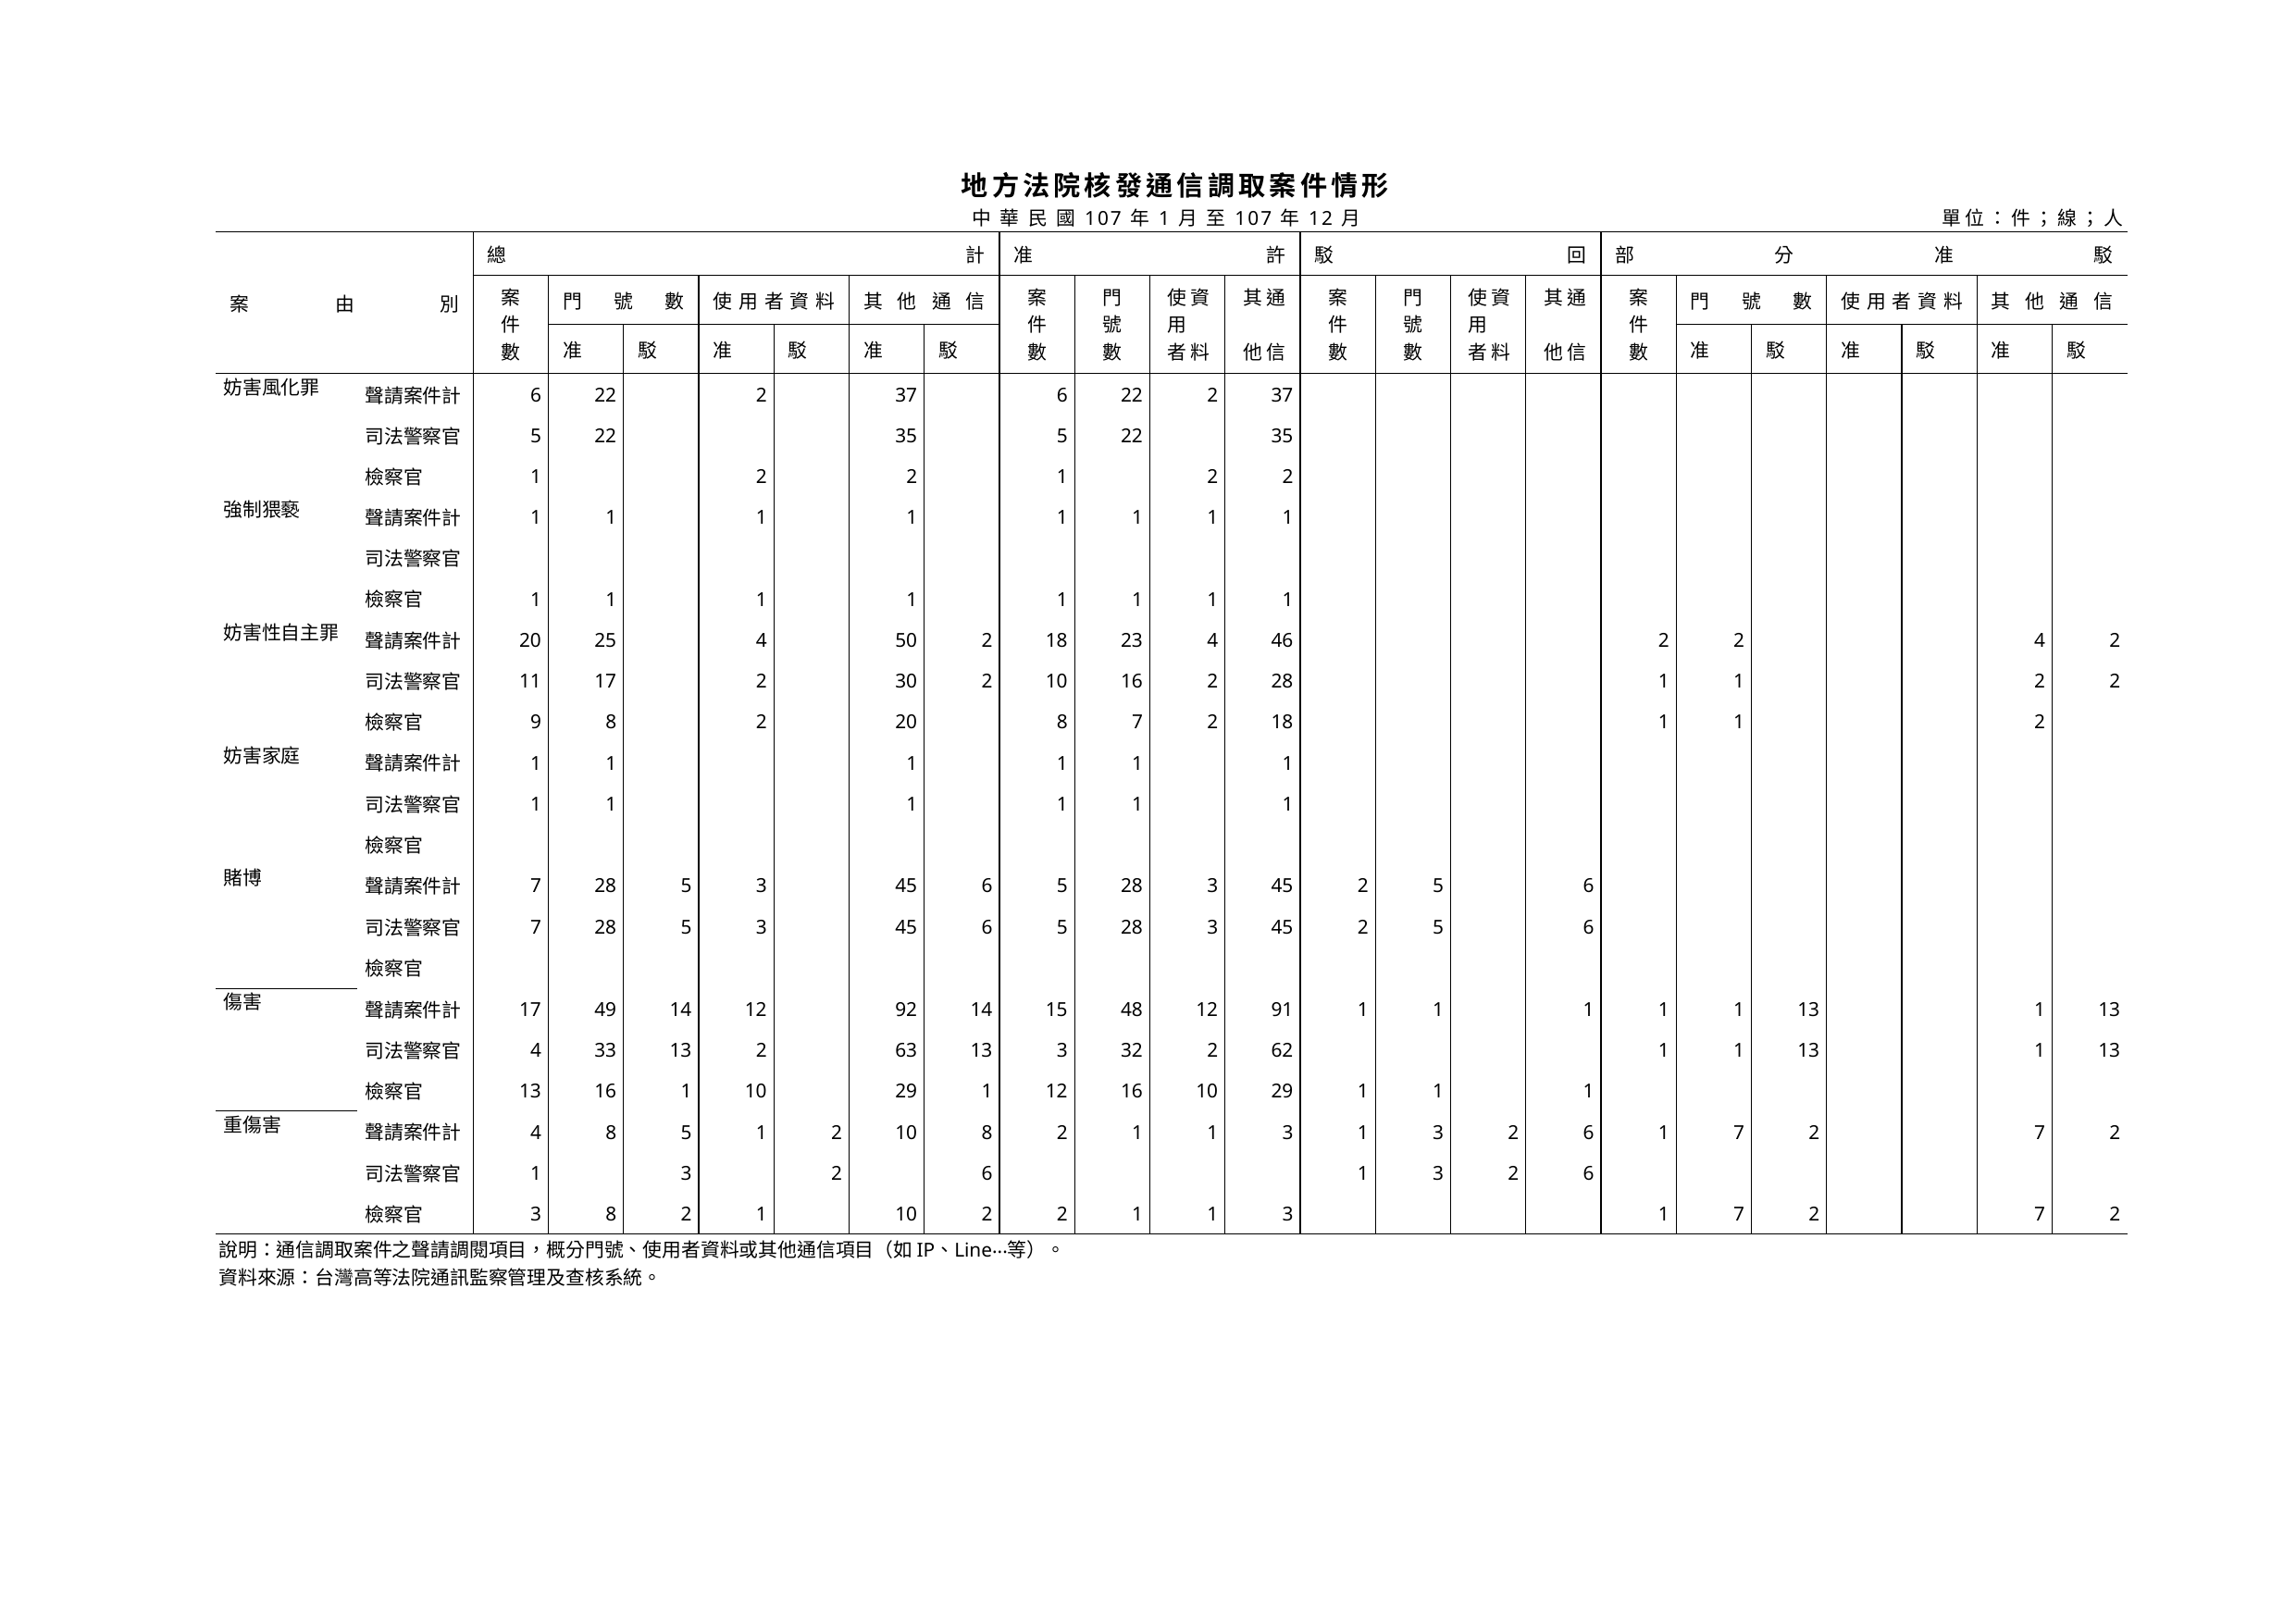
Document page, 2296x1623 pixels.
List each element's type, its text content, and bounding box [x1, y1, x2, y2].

table_cell [700, 415, 774, 455]
table_cell 1 [1000, 578, 1074, 619]
table_cell 8 [1000, 701, 1074, 742]
table_cell [925, 783, 999, 824]
table_cell 司法警察官 [357, 906, 473, 947]
table_cell [1903, 578, 1977, 619]
table_cell 28 [1075, 865, 1149, 906]
table_cell [1752, 1152, 1826, 1193]
table_cell [775, 824, 849, 864]
table_cell [1301, 1029, 1375, 1070]
table_cell [1301, 1193, 1375, 1233]
table_cell 13 [925, 1029, 999, 1070]
table_cell [1978, 742, 2052, 783]
table_cell [1903, 455, 1977, 496]
table_cell 1 [1225, 578, 1299, 619]
table_cell [1526, 1193, 1600, 1233]
table_cell 駁 [1752, 325, 1826, 373]
table_cell [2053, 783, 2128, 824]
table_cell [1752, 783, 1826, 824]
table_cell [624, 455, 698, 496]
table_cell 45 [1225, 906, 1299, 947]
table_cell [775, 701, 849, 742]
table_cell [1978, 865, 2052, 906]
table_header 准許 [1000, 232, 1299, 275]
table_cell [1752, 701, 1826, 742]
table_cell 2 [1301, 865, 1375, 906]
table_cell 46 [1225, 619, 1299, 660]
table_cell 3 [700, 865, 774, 906]
table_cell [1376, 742, 1450, 783]
table_cell 37 [850, 374, 924, 415]
table_cell [1827, 947, 1901, 987]
table_cell 4 [1150, 619, 1224, 660]
table_cell [1752, 947, 1826, 987]
table_cell [1903, 374, 1977, 415]
table_cell [1978, 824, 2052, 864]
table_cell [1677, 1152, 1751, 1193]
table_cell 准 [1978, 325, 2052, 373]
table_cell 16 [1075, 1070, 1149, 1110]
table_cell [1301, 537, 1375, 578]
table_cell [1301, 415, 1375, 455]
table_cell [1526, 660, 1600, 700]
table_cell 1 [700, 1193, 774, 1233]
table_cell [1301, 374, 1375, 415]
table_cell [1827, 742, 1901, 783]
table_cell 13 [624, 1029, 698, 1070]
table_cell 6 [1526, 865, 1600, 906]
table_header 部分准駁 [1602, 232, 2128, 275]
table_cell 29 [1225, 1070, 1299, 1110]
table_cell 63 [850, 1029, 924, 1070]
table_cell [1827, 496, 1901, 537]
table_cell 5 [474, 415, 548, 455]
table_cell [474, 537, 548, 578]
table_cell 6 [925, 1152, 999, 1193]
table_cell 1 [925, 1070, 999, 1110]
table_cell [700, 537, 774, 578]
table_cell 妨害性自主罪 [216, 619, 357, 742]
table_cell [1301, 701, 1375, 742]
table_cell 妨害風化罪 [216, 374, 357, 496]
table_cell 11 [474, 660, 548, 700]
table_cell 2 [775, 1152, 849, 1193]
table_cell 8 [925, 1110, 999, 1151]
table_cell 2 [925, 660, 999, 700]
table_cell [549, 824, 623, 864]
table_cell 8 [549, 1193, 623, 1233]
table_cell 案件數 [1301, 276, 1375, 373]
table_cell 1 [1602, 988, 1676, 1029]
table_cell 司法警察官 [357, 660, 473, 700]
table_cell 1 [700, 496, 774, 537]
table_cell [1978, 1152, 2052, 1193]
table_cell [1602, 906, 1676, 947]
table_cell 10 [700, 1070, 774, 1110]
table_cell [1903, 537, 1977, 578]
table_cell [850, 1152, 924, 1193]
table_cell [1827, 415, 1901, 455]
table_cell 8 [549, 1110, 623, 1151]
table_cell 14 [925, 988, 999, 1029]
table_cell [1903, 906, 1977, 947]
table_cell [1827, 1110, 1901, 1151]
table_cell [1903, 1070, 1977, 1110]
table_cell [1677, 455, 1751, 496]
table_cell [1451, 537, 1525, 578]
table_cell 准 [1677, 325, 1751, 373]
table_cell 1 [850, 578, 924, 619]
table_cell 13 [474, 1070, 548, 1110]
table_cell 20 [474, 619, 548, 660]
table_cell 聲請案件計 [357, 742, 473, 783]
table_cell 駁 [775, 325, 849, 373]
table_cell [1903, 865, 1977, 906]
table_cell [1376, 1029, 1450, 1070]
table_cell [1376, 455, 1450, 496]
table_cell 2 [925, 619, 999, 660]
table_cell [1978, 578, 2052, 619]
table_cell [1376, 619, 1450, 660]
table_cell [1752, 496, 1826, 537]
table_cell [1602, 537, 1676, 578]
table_cell 聲請案件計 [357, 1110, 473, 1151]
table_cell 12 [1000, 1070, 1074, 1110]
table_cell 22 [549, 415, 623, 455]
table_cell [1752, 619, 1826, 660]
table_cell 2 [1000, 1110, 1074, 1151]
table_cell 2 [850, 455, 924, 496]
table_cell [1752, 906, 1826, 947]
table_cell 2 [700, 1029, 774, 1070]
table_cell [1075, 1152, 1149, 1193]
table_cell [1150, 1152, 1224, 1193]
table_cell 20 [850, 701, 924, 742]
table_cell [1677, 415, 1751, 455]
table_cell 7 [1978, 1110, 2052, 1151]
table_cell 28 [1075, 906, 1149, 947]
table_cell 駁 [925, 325, 999, 373]
table_cell [1451, 374, 1525, 415]
table_cell [775, 742, 849, 783]
table_cell 1 [700, 1110, 774, 1151]
table_cell 1 [1150, 1110, 1224, 1151]
table_cell [1978, 455, 2052, 496]
table_cell 1 [1150, 1193, 1224, 1233]
table_cell 1 [1602, 1193, 1676, 1233]
table_cell [925, 496, 999, 537]
table_cell 5 [624, 1110, 698, 1151]
table_cell [1978, 374, 2052, 415]
table_cell [1451, 783, 1525, 824]
table_cell [1526, 415, 1600, 455]
table_cell 45 [850, 906, 924, 947]
table_cell 傷害 [216, 989, 357, 1110]
table_cell 14 [624, 988, 698, 1029]
table_cell [775, 374, 849, 415]
table_cell [1602, 415, 1676, 455]
table_cell 准 [1827, 325, 1901, 373]
table_cell 13 [2053, 988, 2128, 1029]
table_cell [1526, 374, 1600, 415]
table_cell 2 [700, 660, 774, 700]
table_cell [700, 742, 774, 783]
table_cell [775, 1193, 849, 1233]
table_cell [1827, 1029, 1901, 1070]
table_cell 4 [474, 1110, 548, 1151]
table_cell [1677, 906, 1751, 947]
table_cell [1752, 537, 1826, 578]
table_cell [1677, 783, 1751, 824]
table_cell [624, 701, 698, 742]
table_cell 1 [1301, 988, 1375, 1029]
table_cell [1602, 865, 1676, 906]
table_cell [2053, 701, 2128, 742]
table_cell 駁 [2053, 325, 2128, 373]
table_cell [1752, 865, 1826, 906]
table_cell 1 [1075, 1110, 1149, 1151]
table_cell [925, 824, 999, 864]
table_cell [775, 783, 849, 824]
table_cell 其他通信 [1978, 276, 2128, 324]
table_cell [700, 1152, 774, 1193]
table_cell 1 [1526, 1070, 1600, 1110]
table_cell [1903, 415, 1977, 455]
table_cell [1677, 824, 1751, 864]
table_cell 1 [474, 1152, 548, 1193]
table_cell 其他通信 [850, 276, 999, 324]
table_cell [1376, 415, 1450, 455]
table_cell [1827, 701, 1901, 742]
table_cell 1 [549, 578, 623, 619]
table_cell 17 [474, 988, 548, 1029]
table_cell 檢察官 [357, 824, 473, 864]
table_cell [2053, 578, 2128, 619]
table_cell 1 [1000, 496, 1074, 537]
table_cell [2053, 374, 2128, 415]
table_cell 22 [1075, 415, 1149, 455]
table_cell [1301, 578, 1375, 619]
table_cell 2 [624, 1193, 698, 1233]
table_cell [1000, 537, 1074, 578]
table_cell [1150, 537, 1224, 578]
text 說明：通信調取案件之聲請調閱項目，概分門號、使用者資料或其他通信項目（如IP、Line‧‧‧等）。 [218, 1234, 2131, 1262]
table_cell [1677, 374, 1751, 415]
table_cell 1 [1150, 496, 1224, 537]
table_cell [2053, 906, 2128, 947]
table_cell [1150, 415, 1224, 455]
table_cell [1978, 783, 2052, 824]
table_cell [1827, 865, 1901, 906]
table_cell [925, 537, 999, 578]
table_cell [1075, 455, 1149, 496]
table_cell [1752, 1070, 1826, 1110]
table_cell 2 [1451, 1110, 1525, 1151]
table_cell [1903, 947, 1977, 987]
table_cell [624, 578, 698, 619]
table_cell [1301, 619, 1375, 660]
table_cell 1 [850, 742, 924, 783]
table_cell 2 [1150, 374, 1224, 415]
table_cell [1978, 1070, 2052, 1110]
table_cell [925, 578, 999, 619]
table_cell [775, 1029, 849, 1070]
table_cell 2 [1301, 906, 1375, 947]
table_cell 92 [850, 988, 924, 1029]
table_cell [775, 988, 849, 1029]
table_cell 3 [474, 1193, 548, 1233]
table_cell 聲請案件計 [357, 865, 473, 906]
table_cell [2053, 865, 2128, 906]
table_cell 50 [850, 619, 924, 660]
table_cell 35 [850, 415, 924, 455]
table_cell [1301, 660, 1375, 700]
table_cell [1602, 783, 1676, 824]
table_cell [925, 947, 999, 987]
table_cell 3 [1376, 1110, 1450, 1151]
table_cell 1 [1978, 988, 2052, 1029]
table_cell [1526, 619, 1600, 660]
table_cell [1451, 906, 1525, 947]
table_cell [1376, 537, 1450, 578]
table_cell 1 [1677, 988, 1751, 1029]
table_cell 1 [1677, 660, 1751, 700]
table_cell 18 [1225, 701, 1299, 742]
table_cell [624, 824, 698, 864]
table_cell 5 [1000, 415, 1074, 455]
table_cell 3 [1150, 906, 1224, 947]
table_cell 通信 其他 [1526, 276, 1600, 373]
table_cell [1376, 947, 1450, 987]
table_cell 2 [700, 455, 774, 496]
table_cell [1827, 906, 1901, 947]
table_cell [1827, 619, 1901, 660]
table_cell 4 [700, 619, 774, 660]
table_cell 2 [2053, 660, 2128, 700]
table_cell [2053, 1070, 2128, 1110]
table_cell [1903, 742, 1977, 783]
table_cell 37 [1225, 374, 1299, 415]
table_cell [1376, 701, 1450, 742]
table_cell 12 [700, 988, 774, 1029]
table_cell 35 [1225, 415, 1299, 455]
table_cell [474, 947, 548, 987]
table_cell 48 [1075, 988, 1149, 1029]
table_cell [1451, 742, 1525, 783]
table_cell 1 [1526, 988, 1600, 1029]
table_cell 司法警察官 [357, 1029, 473, 1070]
table_cell 8 [549, 701, 623, 742]
table_cell [1978, 947, 2052, 987]
table_cell 案件數 [1602, 276, 1676, 373]
table_cell 1 [1301, 1152, 1375, 1193]
table_cell [1451, 1193, 1525, 1233]
table_cell [925, 742, 999, 783]
table_cell 1 [549, 783, 623, 824]
table_cell [2053, 496, 2128, 537]
table_cell [1150, 742, 1224, 783]
table_cell 檢察官 [357, 701, 473, 742]
table_cell 1 [474, 455, 548, 496]
table_cell 49 [549, 988, 623, 1029]
table_cell [1752, 415, 1826, 455]
table_cell [549, 947, 623, 987]
table_cell 1 [1075, 578, 1149, 619]
table_cell 1 [1301, 1070, 1375, 1110]
table_cell 7 [1978, 1193, 2052, 1233]
table_cell 13 [1752, 988, 1826, 1029]
table_cell 1 [1602, 1110, 1676, 1151]
table_cell [1451, 988, 1525, 1029]
table_cell 准 [549, 325, 623, 373]
table_cell [624, 947, 698, 987]
table_cell [1376, 496, 1450, 537]
table_cell [1602, 742, 1676, 783]
table_cell 1 [474, 496, 548, 537]
table_cell [1150, 824, 1224, 864]
table_cell 2 [1150, 455, 1224, 496]
table_cell 6 [1000, 374, 1074, 415]
table_cell 1 [1225, 783, 1299, 824]
table_cell 15 [1000, 988, 1074, 1029]
table_cell [1075, 824, 1149, 864]
table_cell [1827, 1152, 1901, 1193]
table_cell 18 [1000, 619, 1074, 660]
table_cell 29 [850, 1070, 924, 1110]
table_cell [1451, 496, 1525, 537]
table_cell [1677, 496, 1751, 537]
table_cell 3 [1225, 1193, 1299, 1233]
table_cell 門號數 [549, 276, 698, 324]
table_cell [1526, 578, 1600, 619]
table_cell [1526, 1029, 1600, 1070]
table_cell 1 [474, 783, 548, 824]
table_cell [2053, 742, 2128, 783]
table_cell 檢察官 [357, 578, 473, 619]
table_cell [1752, 824, 1826, 864]
table_cell 5 [1000, 865, 1074, 906]
table_cell [1451, 619, 1525, 660]
table_cell [1903, 783, 1977, 824]
table_cell [1526, 455, 1600, 496]
table_cell [1827, 1070, 1901, 1110]
table_cell 1 [474, 742, 548, 783]
table_cell [1451, 1070, 1525, 1110]
table_cell 駁 [1903, 325, 1977, 373]
table_cell 2 [1000, 1193, 1074, 1233]
table_cell 1 [1075, 496, 1149, 537]
table_cell [1602, 1152, 1676, 1193]
table_cell [1827, 578, 1901, 619]
table_cell [1376, 783, 1450, 824]
table_cell 30 [850, 660, 924, 700]
table_cell 2 [925, 1193, 999, 1233]
table_cell [1301, 783, 1375, 824]
table_cell [775, 660, 849, 700]
table_cell [1978, 415, 2052, 455]
table_cell 2 [1677, 619, 1751, 660]
table_cell 3 [1376, 1152, 1450, 1193]
table_cell [1677, 865, 1751, 906]
table_cell 聲請案件計 [357, 988, 473, 1029]
table_cell 2 [1602, 619, 1676, 660]
table_cell 10 [1000, 660, 1074, 700]
table_cell 聲請案件計 [357, 619, 473, 660]
table_cell 1 [1602, 660, 1676, 700]
table_cell 司法警察官 [357, 783, 473, 824]
table_header 案由別 [216, 232, 473, 373]
table_cell [1752, 374, 1826, 415]
table_cell [1526, 537, 1600, 578]
table_cell 28 [1225, 660, 1299, 700]
table_cell [1451, 824, 1525, 864]
table_cell 1 [850, 783, 924, 824]
table_cell [775, 455, 849, 496]
table_cell [1602, 578, 1676, 619]
table_cell 45 [850, 865, 924, 906]
table_cell 使用者資料 [1827, 276, 1977, 324]
table_cell [1827, 537, 1901, 578]
table_cell 1 [1225, 742, 1299, 783]
table_cell [850, 537, 924, 578]
table_cell 16 [549, 1070, 623, 1110]
table_cell 2 [775, 1110, 849, 1151]
table_cell [1602, 374, 1676, 415]
table_cell [1903, 988, 1977, 1029]
table_cell 聲請案件計 [357, 374, 473, 415]
table_cell [775, 865, 849, 906]
table_cell 重傷害 [216, 1111, 357, 1233]
table_cell [624, 537, 698, 578]
table_cell [775, 537, 849, 578]
table_cell [2053, 537, 2128, 578]
table_cell [2053, 824, 2128, 864]
table_cell 1 [549, 496, 623, 537]
table_cell 62 [1225, 1029, 1299, 1070]
table_cell 司法警察官 [357, 415, 473, 455]
table_cell [2053, 947, 2128, 987]
table_cell 2 [1978, 701, 2052, 742]
table_cell 7 [1075, 701, 1149, 742]
table_cell 2 [2053, 1193, 2128, 1233]
table_cell [1827, 660, 1901, 700]
table_cell [1526, 783, 1600, 824]
table_cell [1000, 947, 1074, 987]
table_cell 2 [2053, 1110, 2128, 1151]
table_cell 司法警察官 [357, 537, 473, 578]
table_cell 1 [1677, 701, 1751, 742]
table_cell 1 [1602, 1029, 1676, 1070]
table_cell 1 [1677, 1029, 1751, 1070]
table_cell [1376, 374, 1450, 415]
table_cell 1 [1978, 1029, 2052, 1070]
table_cell 6 [925, 865, 999, 906]
table_cell 7 [474, 906, 548, 947]
table_cell 檢察官 [357, 455, 473, 496]
table_cell [1827, 824, 1901, 864]
table_cell 28 [549, 865, 623, 906]
table_cell [1978, 906, 2052, 947]
table_cell [2053, 1152, 2128, 1193]
table_cell 12 [1150, 988, 1224, 1029]
table_cell 2 [700, 374, 774, 415]
table_cell [1451, 415, 1525, 455]
table_cell [1827, 783, 1901, 824]
table_cell [1301, 947, 1375, 987]
table_cell [1225, 824, 1299, 864]
table_cell [1677, 1070, 1751, 1110]
table_cell [700, 783, 774, 824]
table_cell [775, 906, 849, 947]
table_cell 6 [1526, 906, 1600, 947]
table_header 總計 [474, 232, 999, 275]
table_cell 1 [474, 578, 548, 619]
table_cell 准 [700, 325, 774, 373]
table_cell [1827, 1193, 1901, 1233]
table_cell 3 [1000, 1029, 1074, 1070]
table_cell [1526, 701, 1600, 742]
table_cell [549, 455, 623, 496]
table_cell 1 [624, 1070, 698, 1110]
table_cell 5 [624, 906, 698, 947]
table_cell 7 [474, 865, 548, 906]
table_cell [1225, 1152, 1299, 1193]
table_cell [624, 374, 698, 415]
table_cell 檢察官 [357, 947, 473, 987]
table_cell 13 [1752, 1029, 1826, 1070]
table_cell 2 [700, 701, 774, 742]
table_cell 1 [1000, 783, 1074, 824]
table_cell 32 [1075, 1029, 1149, 1070]
table_cell [2053, 455, 2128, 496]
table_cell [1075, 537, 1149, 578]
table_cell [1150, 783, 1224, 824]
table_cell 2 [1752, 1110, 1826, 1151]
table_cell 6 [1526, 1110, 1600, 1151]
table_cell [1301, 496, 1375, 537]
table_cell 3 [624, 1152, 698, 1193]
table_cell [1075, 947, 1149, 987]
table_cell 司法警察官 [357, 1152, 473, 1193]
table_cell [850, 824, 924, 864]
table_cell 1 [700, 578, 774, 619]
table_cell 檢察官 [357, 1193, 473, 1233]
table_cell 7 [1677, 1110, 1751, 1151]
table_cell 2 [1752, 1193, 1826, 1233]
table_cell [2053, 415, 2128, 455]
table_cell [925, 374, 999, 415]
table_cell [624, 660, 698, 700]
table_cell [775, 578, 849, 619]
table_cell [549, 537, 623, 578]
table_cell 13 [2053, 1029, 2128, 1070]
table_cell [1150, 947, 1224, 987]
table_cell [1602, 455, 1676, 496]
table_cell [1000, 824, 1074, 864]
table_cell 6 [1526, 1152, 1600, 1193]
table_cell [925, 701, 999, 742]
table_cell 3 [1225, 1110, 1299, 1151]
table_cell [1451, 701, 1525, 742]
table_cell [1903, 1193, 1977, 1233]
table_cell 22 [549, 374, 623, 415]
table_cell [775, 496, 849, 537]
table_cell [700, 947, 774, 987]
table_cell 案件數 [1000, 276, 1074, 373]
table_cell [1677, 537, 1751, 578]
table_cell [1752, 742, 1826, 783]
text 中 華 民 國 107 年 1 月 至 107 年 12 月 單位：件；線；人 [218, 203, 2131, 231]
table_header 駁回 [1301, 232, 1600, 275]
text 資料來源：台灣高等法院通訊監察管理及查核系統。 [218, 1262, 2131, 1290]
table_cell [1602, 496, 1676, 537]
table_cell 通信 其他 [1225, 276, 1299, 373]
table_cell 5 [1000, 906, 1074, 947]
table_cell [1827, 374, 1901, 415]
table_cell 准 [850, 325, 924, 373]
table_cell [624, 619, 698, 660]
table_cell 28 [549, 906, 623, 947]
table_cell 7 [1677, 1193, 1751, 1233]
table_cell [1225, 537, 1299, 578]
table_cell [1526, 947, 1600, 987]
table_cell [1376, 578, 1450, 619]
table_cell [1903, 824, 1977, 864]
table_cell [1677, 947, 1751, 987]
table_cell 賭博 [216, 865, 357, 987]
table_cell 25 [549, 619, 623, 660]
table_cell [775, 1070, 849, 1110]
table_cell 5 [1376, 865, 1450, 906]
table_cell [775, 619, 849, 660]
table_cell 4 [474, 1029, 548, 1070]
table_cell 資料 使用者 [1451, 276, 1525, 373]
table_cell [1225, 947, 1299, 987]
table_cell 17 [549, 660, 623, 700]
table_cell [1376, 660, 1450, 700]
table_cell [1903, 660, 1977, 700]
table_cell [1677, 742, 1751, 783]
table_cell [624, 496, 698, 537]
table_cell [1602, 1070, 1676, 1110]
table_cell 妨害家庭 [216, 742, 357, 864]
table_cell [1301, 742, 1375, 783]
table_cell [925, 455, 999, 496]
table_cell 5 [1376, 906, 1450, 947]
table_cell [1301, 824, 1375, 864]
table_cell [1903, 1152, 1977, 1193]
table_cell 45 [1225, 865, 1299, 906]
table_cell 23 [1075, 619, 1149, 660]
table_cell [1451, 578, 1525, 619]
table_cell 1 [1376, 1070, 1450, 1110]
table_cell 2 [1150, 1029, 1224, 1070]
table_cell [1451, 455, 1525, 496]
table_cell [850, 947, 924, 987]
table_cell [1376, 824, 1450, 864]
table_cell 9 [474, 701, 548, 742]
table_cell 10 [850, 1193, 924, 1233]
table_cell [1903, 1110, 1977, 1151]
table_cell 1 [1075, 783, 1149, 824]
table_cell 3 [1150, 865, 1224, 906]
table_cell 10 [850, 1110, 924, 1151]
table_cell 駁 [624, 325, 698, 373]
table_cell 1 [549, 742, 623, 783]
table_cell 1 [1376, 988, 1450, 1029]
table_cell 1 [1000, 742, 1074, 783]
table_cell [925, 415, 999, 455]
table_cell [549, 1152, 623, 1193]
table_cell [1903, 619, 1977, 660]
table_cell [775, 415, 849, 455]
table_cell [624, 415, 698, 455]
text 地方法院核發通信調取案件情形 [218, 164, 2131, 203]
table_cell [474, 824, 548, 864]
table_cell 2 [1150, 660, 1224, 700]
table_cell 6 [474, 374, 548, 415]
table_cell 1 [1000, 455, 1074, 496]
table_cell 6 [925, 906, 999, 947]
table_cell 強制猥褻 [216, 496, 357, 619]
table_cell 聲請案件計 [357, 496, 473, 537]
table_cell [1602, 824, 1676, 864]
table_cell [1903, 496, 1977, 537]
table_cell [1451, 947, 1525, 987]
table_cell 1 [1075, 1193, 1149, 1233]
table_cell [1827, 455, 1901, 496]
table_cell [1752, 455, 1826, 496]
table_cell 門號數 [1677, 276, 1826, 324]
table_cell 門號數 [1376, 276, 1450, 373]
table_cell [1000, 1152, 1074, 1193]
table_cell 2 [1225, 455, 1299, 496]
table_cell [1451, 660, 1525, 700]
table_cell 22 [1075, 374, 1149, 415]
table_cell [775, 947, 849, 987]
table_cell 檢察官 [357, 1070, 473, 1110]
table_cell [1752, 660, 1826, 700]
table_cell 2 [1150, 701, 1224, 742]
table_cell [1978, 496, 2052, 537]
table_cell 1 [1075, 742, 1149, 783]
table_cell [1978, 537, 2052, 578]
table_cell 16 [1075, 660, 1149, 700]
table_cell [1827, 988, 1901, 1029]
table_cell 1 [1602, 701, 1676, 742]
table_cell 1 [1150, 578, 1224, 619]
table_cell 33 [549, 1029, 623, 1070]
table_cell 1 [1301, 1110, 1375, 1151]
table_cell [624, 783, 698, 824]
table_cell 5 [624, 865, 698, 906]
table_cell [1752, 578, 1826, 619]
table_cell [1301, 455, 1375, 496]
table_cell [624, 742, 698, 783]
table_cell 2 [1978, 660, 2052, 700]
table_cell [1903, 1029, 1977, 1070]
table_cell [1526, 824, 1600, 864]
table_cell [1677, 578, 1751, 619]
table_cell 案件數 [474, 276, 548, 373]
table_cell [1451, 865, 1525, 906]
table_cell [1376, 1193, 1450, 1233]
table_cell [700, 824, 774, 864]
table_cell 2 [1451, 1152, 1525, 1193]
table_cell [1903, 701, 1977, 742]
table_cell [1451, 1029, 1525, 1070]
table_cell 10 [1150, 1070, 1224, 1110]
table_cell 1 [1225, 496, 1299, 537]
table_cell [1526, 496, 1600, 537]
table_cell [1526, 742, 1600, 783]
table_cell 門號數 [1075, 276, 1149, 373]
table_cell 3 [700, 906, 774, 947]
table_cell 資料 使用者 [1150, 276, 1224, 373]
table_cell 使用者資料 [700, 276, 849, 324]
table_cell 91 [1225, 988, 1299, 1029]
table_cell [1602, 947, 1676, 987]
table_cell 1 [850, 496, 924, 537]
table_cell 4 [1978, 619, 2052, 660]
table_cell 2 [2053, 619, 2128, 660]
